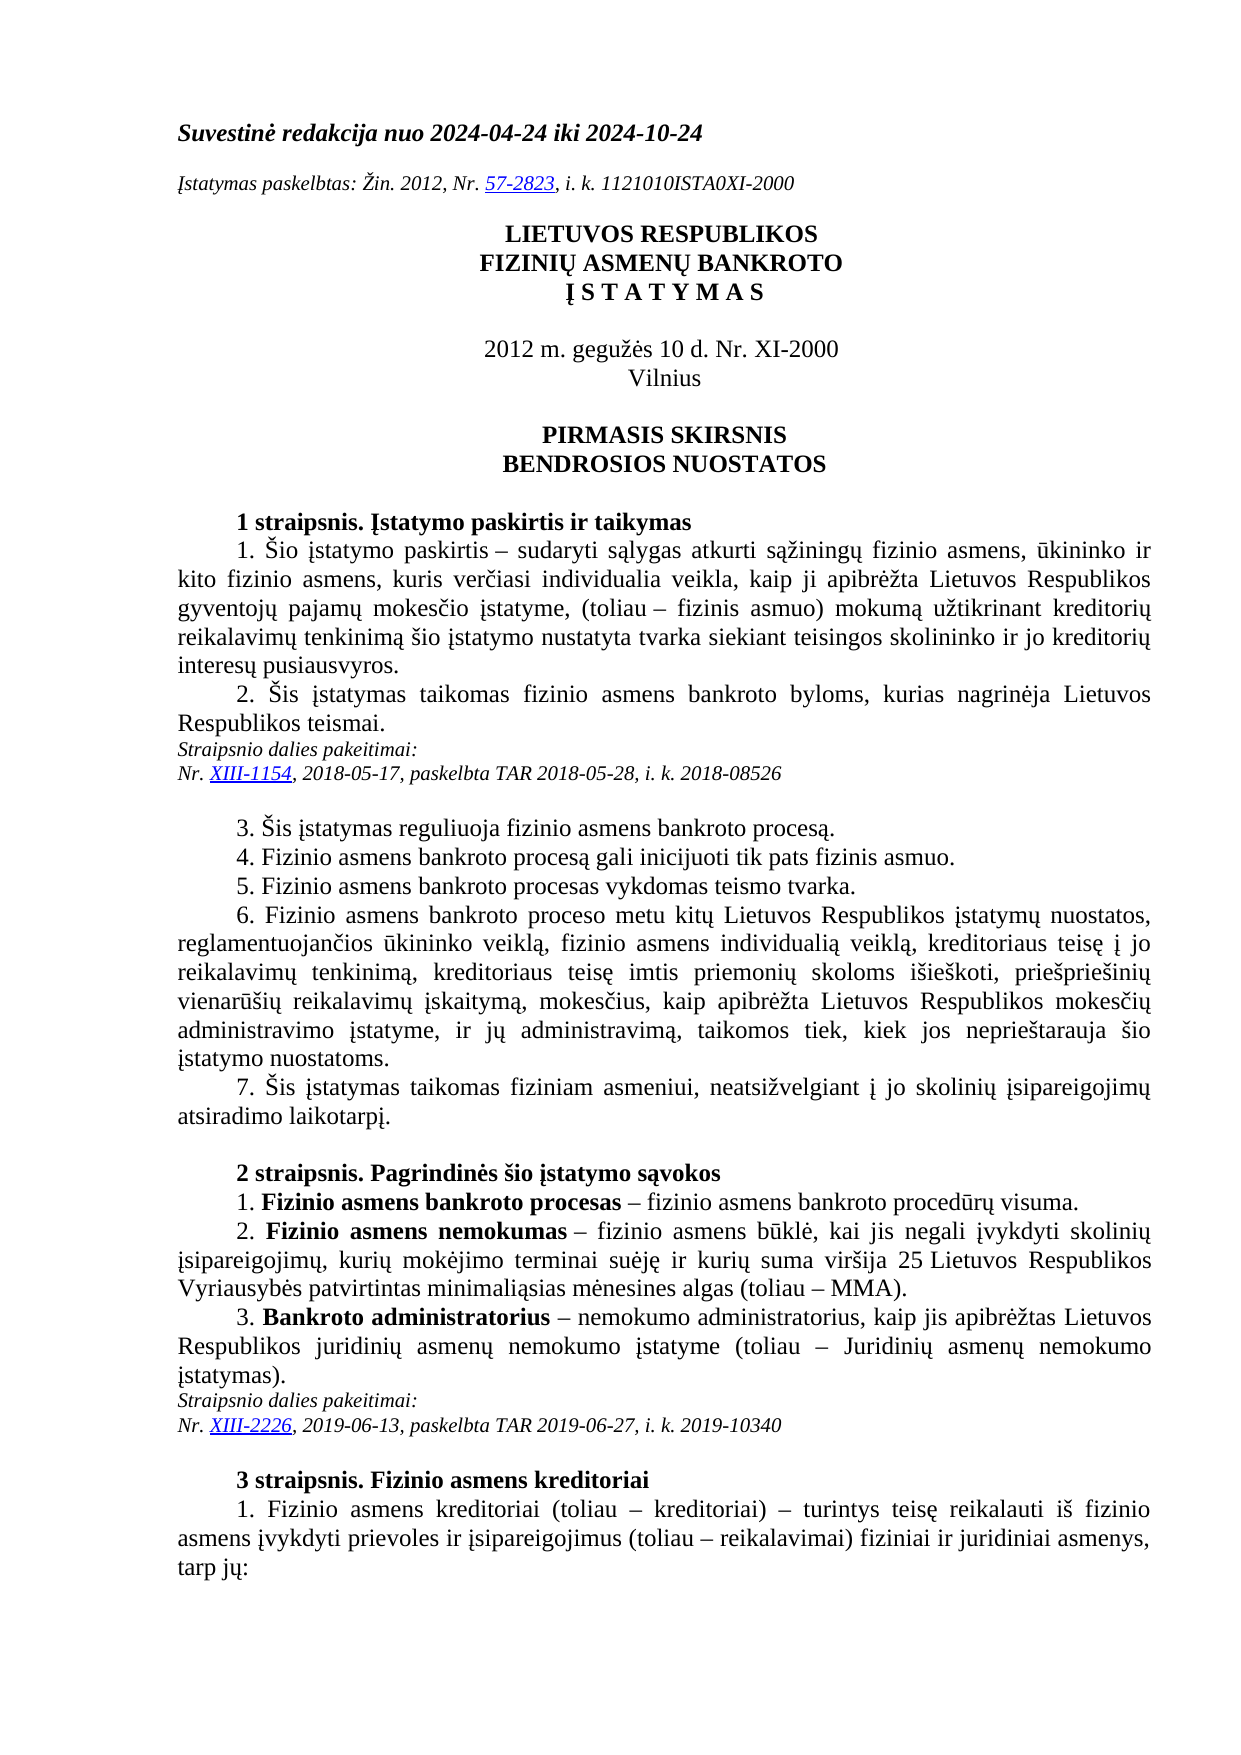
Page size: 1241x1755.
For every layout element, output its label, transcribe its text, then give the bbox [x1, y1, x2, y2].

text ĮSTATYMAS [177, 277, 1152, 305]
text 1. Fizinio asmens bankroto procesas – fizinio asmens bankroto procedūrų visuma. [177, 1187, 1152, 1216]
text Suvestinė redakcija nuo 2024-04-24 iki 2024-10-24 [177, 118, 1152, 147]
text 7. Šis įstatymas taikomas fiziniam asmeniui, neatsižvelgiant į jo skolinių įsipareigojimų atsiradimo laikotarpį. [177, 1072, 1152, 1130]
text 2012 m. gegužės 10 d. Nr. XI-2000 [177, 334, 1152, 363]
text 1. Šio įstatymo paskirtis – sudaryti sąlygas atkurti sąžiningų fizinio asmens, ūkininko ir kito fizinio asmens, kuris verčiasi individualia veikla, kaip ji apibrėžta Lietuvos Respublikos gyventojų pajamų mokesčio įstatyme, (toliau – fizinis asmuo) mokumą užtikrinant kreditorių reikalavimų tenkinimą šio įstatymo nustatyta tvarka siekiant teisingos skolininko ir jo kreditorių interesų pusiausvyros. [177, 535, 1152, 679]
text LIETUVOS RESPUBLIKOS [177, 219, 1152, 248]
text BENDROSIOS NUOSTATOS [177, 449, 1152, 478]
text Straipsnio dalies pakeitimai: [177, 737, 1152, 761]
text 6. Fizinio asmens bankroto proceso metu kitų Lietuvos Respublikos įstatymų nuostatos, reglamentuojančios ūkininko veiklą, fizinio asmens individualią veiklą, kreditoriaus teisę į jo reikalavimų tenkinimą, kreditoriaus teisę imtis priemonių skoloms išieškoti, priešpriešinių vienarūšių reikalavimų įskaitymą, mokesčius, kaip apibrėžta Lietuvos Respublikos mokesčių administravimo įstatyme, ir jų administravimą, taikomos tiek, kiek jos neprieštarauja šio įstatymo nuostatoms. [177, 900, 1152, 1072]
text 5. Fizinio asmens bankroto procesas vykdomas teismo tvarka. [177, 871, 1152, 900]
text PIRMASIS SKIRSNIS [177, 420, 1152, 449]
text 2. Fizinio asmens nemokumas – fizinio asmens būklė, kai jis negali įvykdyti skolinių įsipareigojimų, kurių mokėjimo terminai suėję ir kurių suma viršija 25 Lietuvos Respublikos Vyriausybės patvirtintas minimaliąsias mėnesines algas (toliau – MMA). [177, 1216, 1152, 1302]
text Nr. XIII-1154, 2018-05-17, paskelbta TAR 2018-05-28, i. k. 2018-08526 [177, 761, 1152, 785]
text 1. Fizinio asmens kreditoriai (toliau – kreditoriai) – turintys teisę reikalauti iš fizinio asmens įvykdyti prievoles ir įsipareigojimus (toliau – reikalavimai) fiziniai ir juridiniai asmenys, tarp jų: [177, 1494, 1152, 1580]
text 3 straipsnis. Fizinio asmens kreditoriai [177, 1465, 1152, 1494]
text 1 straipsnis. Įstatymo paskirtis ir taikymas [177, 507, 1152, 535]
text Straipsnio dalies pakeitimai: [177, 1388, 1152, 1412]
text 3. Bankroto administratorius – nemokumo administratorius, kaip jis apibrėžtas Lietuvos Respublikos juridinių asmenų nemokumo įstatyme (toliau – Juridinių asmenų nemokumo įstatymas). [177, 1302, 1152, 1388]
text Vilnius [177, 363, 1152, 392]
text FIZINIŲ ASMENŲ BANKROTO [177, 248, 1152, 277]
text 3. Šis įstatymas reguliuoja fizinio asmens bankroto procesą. [177, 813, 1152, 842]
text 4. Fizinio asmens bankroto procesą gali inicijuoti tik pats fizinis asmuo. [177, 842, 1152, 871]
text 2 straipsnis. Pagrindinės šio įstatymo sąvokos [177, 1158, 1152, 1187]
text 2. Šis įstatymas taikomas fizinio asmens bankroto byloms, kurias nagrinėja Lietuvos Respublikos teismai. [177, 679, 1152, 737]
text Nr. XIII-2226, 2019-06-13, paskelbta TAR 2019-06-27, i. k. 2019-10340 [177, 1412, 1152, 1437]
text Įstatymas paskelbtas: Žin. 2012, Nr. 57-2823, i. k. 1121010ISTA0XI-2000 [177, 171, 1152, 195]
